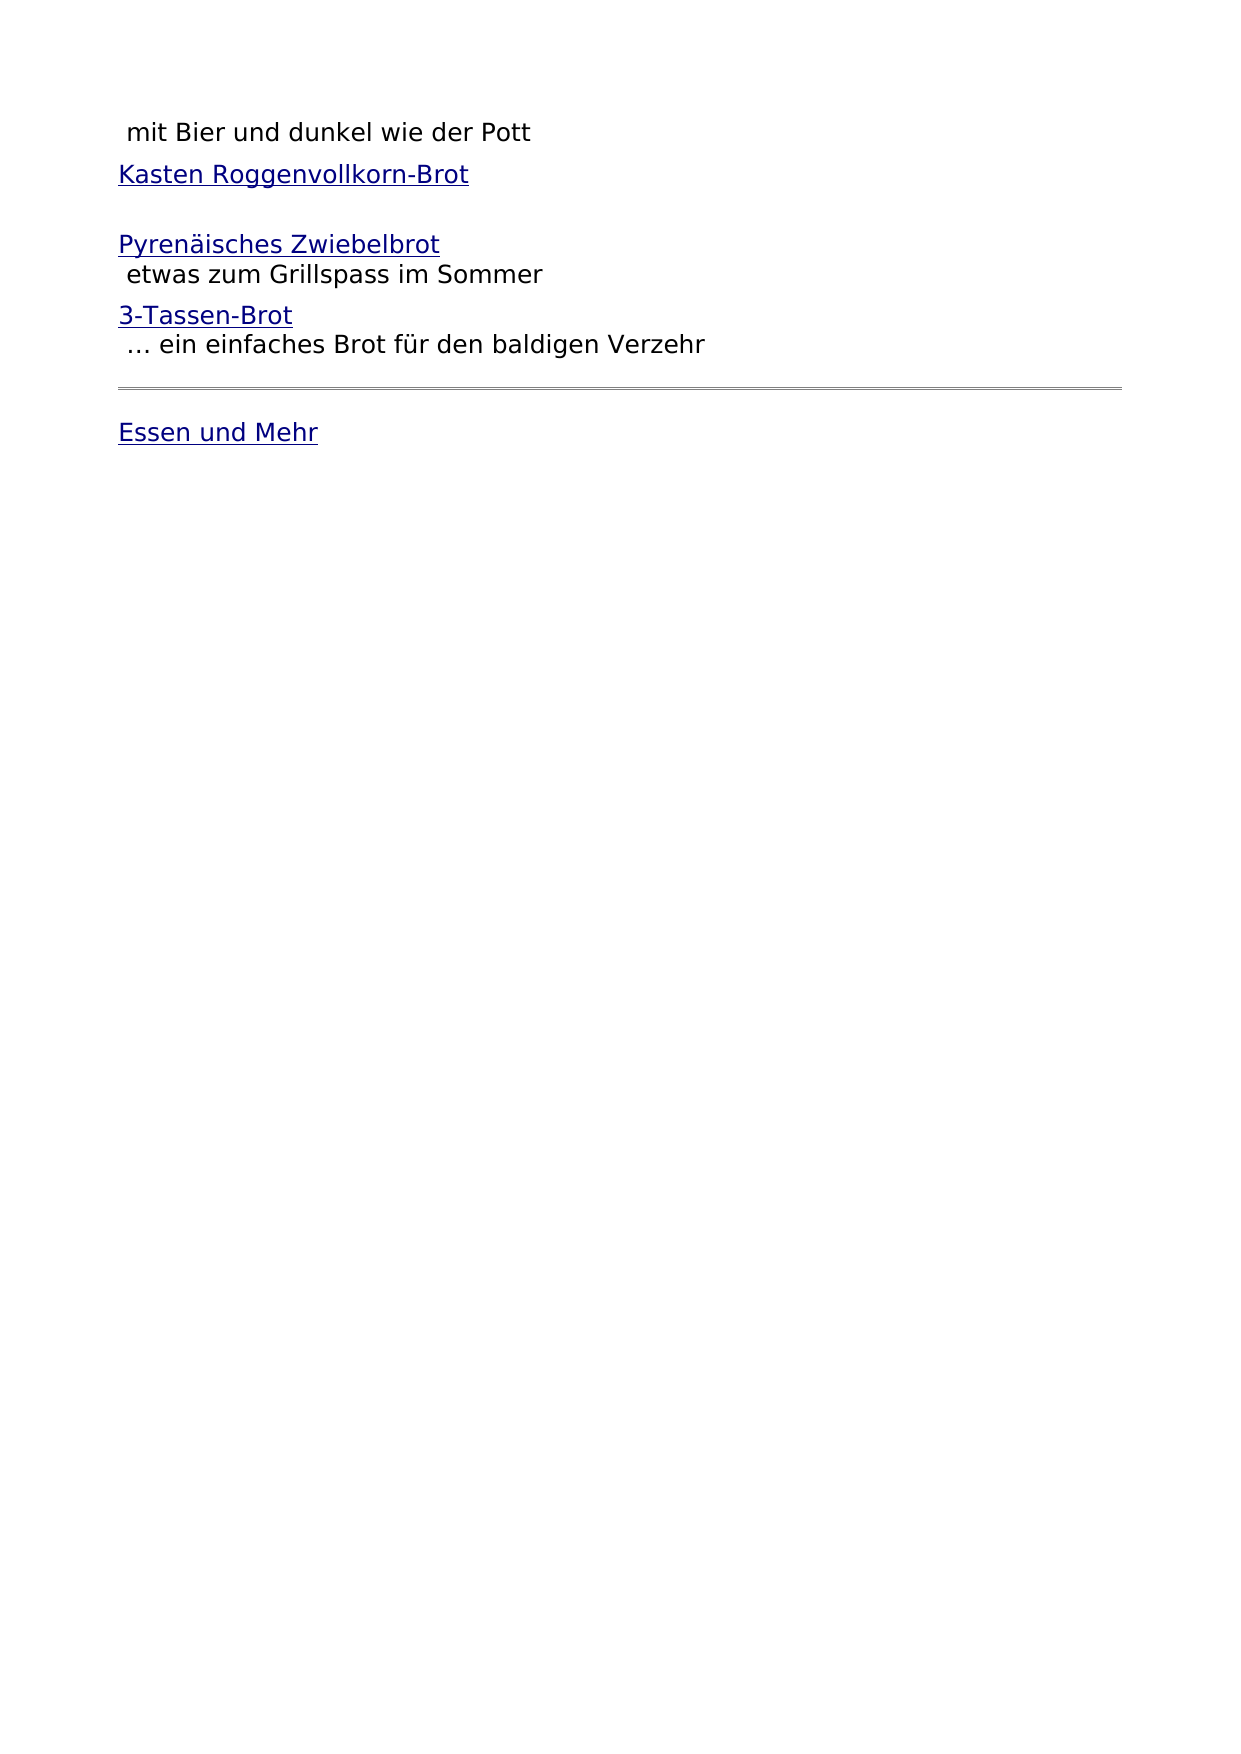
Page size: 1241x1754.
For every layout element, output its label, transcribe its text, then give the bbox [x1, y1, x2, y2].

text Kasten Roggenvollkorn-Brot [118, 160, 1122, 218]
text Essen und Mehr [118, 419, 1122, 448]
text mit Bier und dunkel wie der Pott [118, 118, 1122, 147]
text Pyrenäisches Zwiebelbrot etwas zum Grillspass im Sommer [118, 231, 1122, 289]
text 3-Tassen-Brot … ein einfaches Brot für den baldigen Verzehr [118, 301, 1122, 360]
